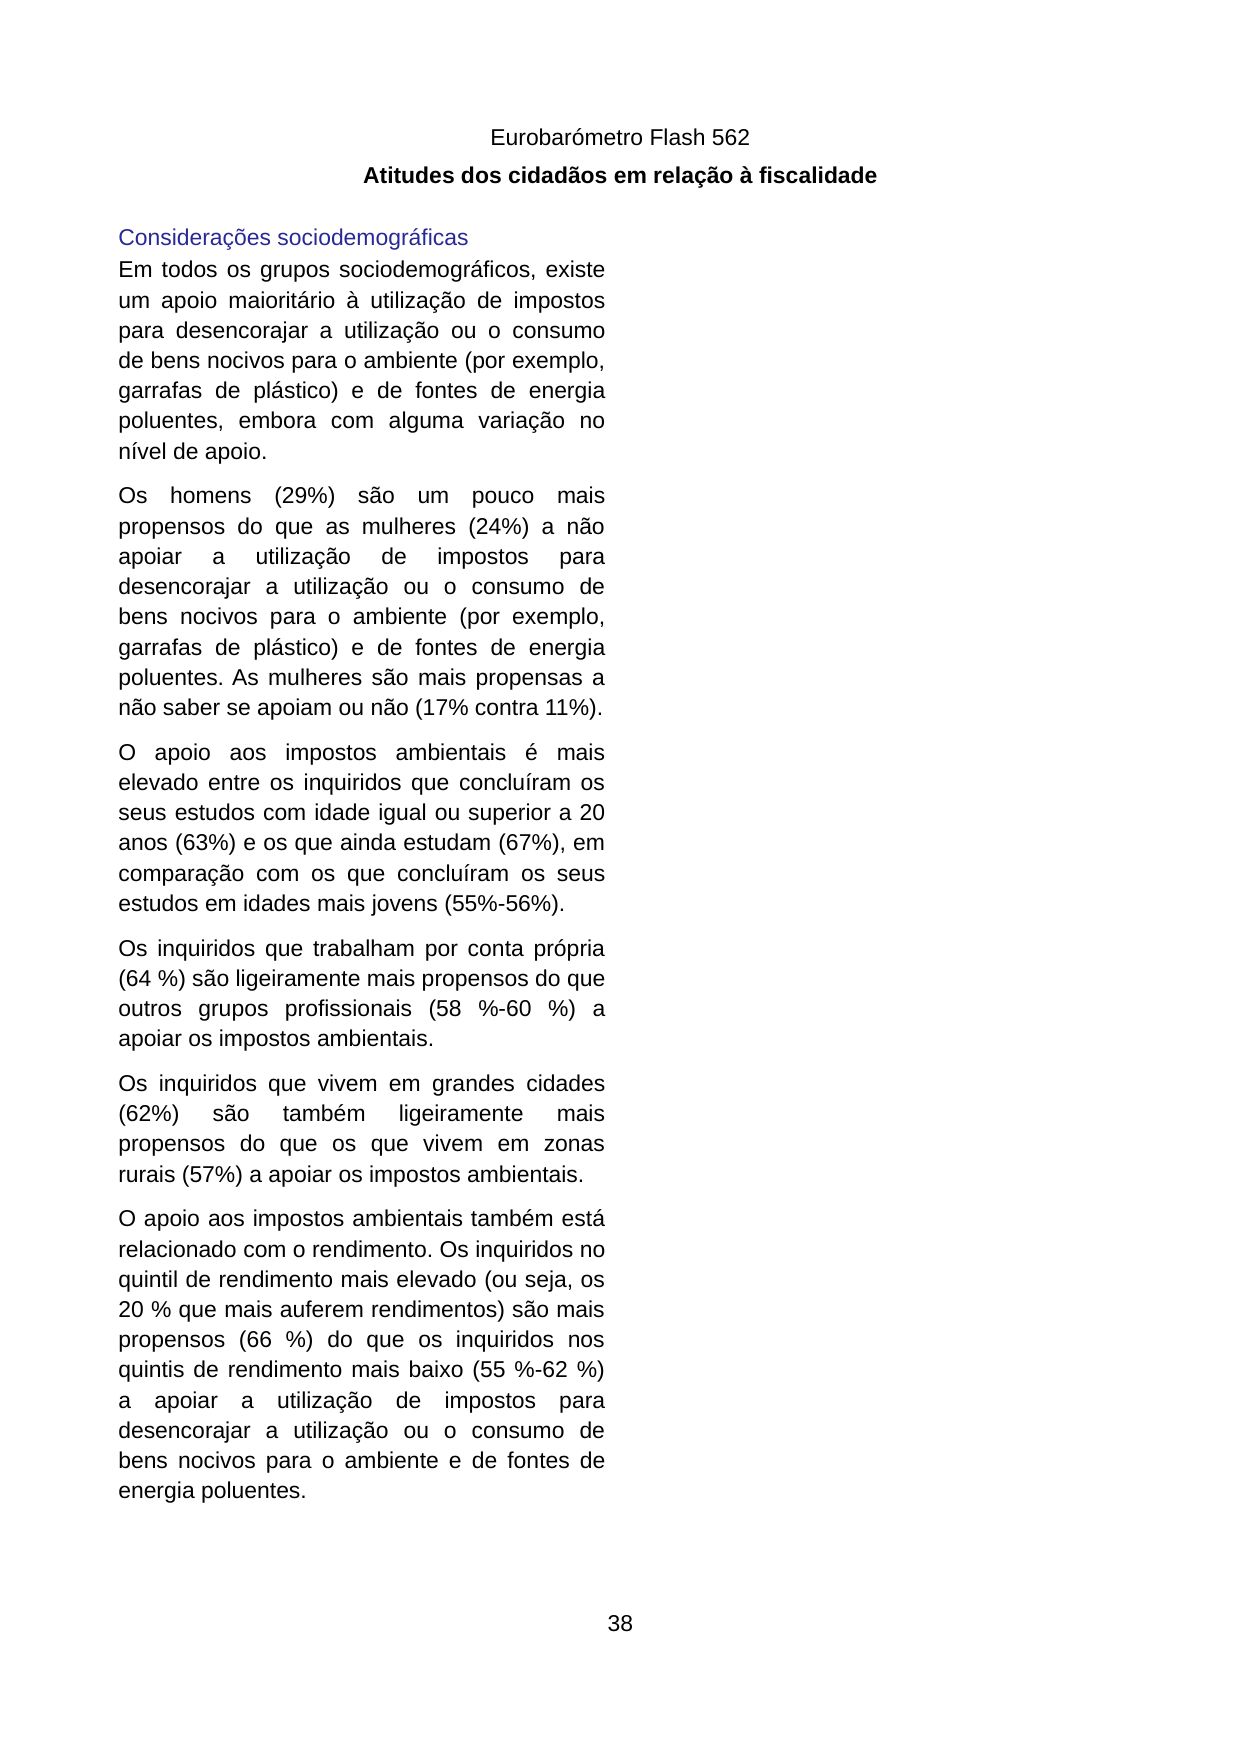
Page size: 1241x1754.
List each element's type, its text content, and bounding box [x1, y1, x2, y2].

text Os inquiridos que trabalham por conta própria (64 %) são ligeiramente mais propensos do que outros grupos profissionais (58 %-60 %) a apoiar os impostos ambientais. [118, 934, 605, 1051]
text Os inquiridos que vivem em grandes cidades (62%) são também ligeiramente mais propensos do que os que vivem em zonas rurais (57%) a apoiar os impostos ambientais. [118, 1070, 605, 1187]
text Considerações sociodemográficas [118, 224, 605, 250]
text O apoio aos impostos ambientais é mais elevado entre os inquiridos que concluíram os seus estudos com idade igual ou superior a 20 anos (63%) e os que ainda estudam (67%), em comparação com os que concluíram os seus estudos em idades mais jovens (55%-56%). [118, 739, 605, 916]
text O apoio aos impostos ambientais também está relacionado com o rendimento. Os inquiridos no quintil de rendimento mais elevado (ou seja, os 20 % que mais auferem rendimentos) são mais propensos (66 %) do que os inquiridos nos quintis de rendimento mais baixo (55 %-62 %) a apoiar a utilização de impostos para desencorajar a utilização ou o consumo de bens nocivos para o ambiente e de fontes de energia poluentes. [118, 1205, 605, 1503]
text Em todos os grupos sociodemográficos, existe um apoio maioritário à utilização de impostos para desencorajar a utilização ou o consumo de bens nocivos para o ambiente (por exemplo, garrafas de plástico) e de fontes de energia poluentes, embora com alguma variação no nível de apoio. [118, 256, 605, 464]
text Os homens (29%) são um pouco mais propensos do que as mulheres (24%) a não apoiar a utilização de impostos para desencorajar a utilização ou o consumo de bens nocivos para o ambiente (por exemplo, garrafas de plástico) e de fontes de energia poluentes. As mulheres são mais propensas a não saber se apoiam ou não (17% contra 11%). [118, 482, 605, 720]
